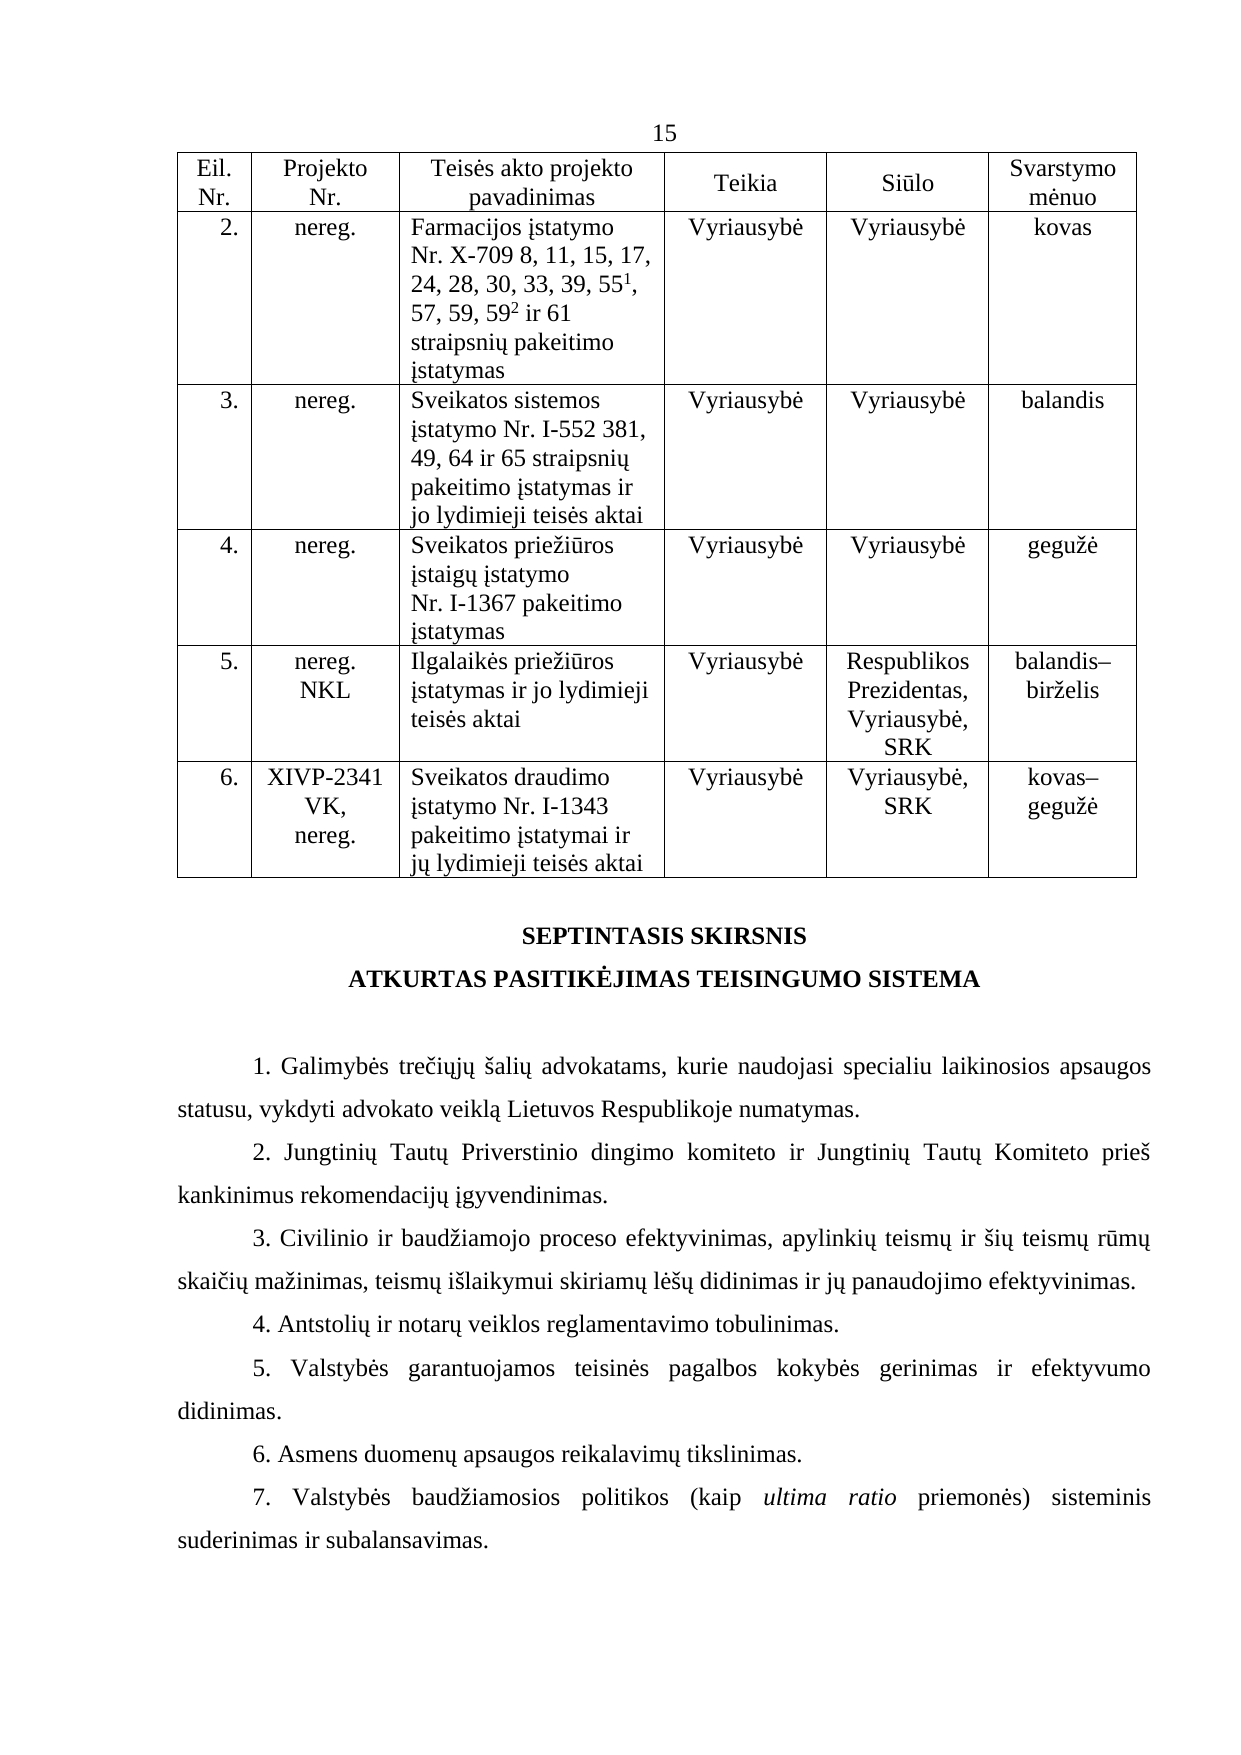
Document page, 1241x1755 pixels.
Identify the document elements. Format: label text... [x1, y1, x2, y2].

table_cell Vyriausybė [827, 385, 988, 529]
table_cell [178, 385, 251, 529]
table_cell [178, 212, 251, 384]
text 4. Antstolių ir notarų veiklos reglamentavimo tobulinimas. [177, 1309, 1152, 1338]
table_cell gegužė [989, 530, 1136, 645]
text 3. Civilinio ir baudžiamojo proceso efektyvinimas, apylinkių teismų ir šių teismų rūmų skaičių mažinimas, teismų išlaikymui skiriamų lėšų didinimas ir jų panaudojimo efektyvinimas. [177, 1223, 1152, 1295]
table_cell nereg. [252, 212, 399, 384]
table_header Teisės akto projekto pavadinimas [400, 153, 664, 211]
table_cell Vyriausybė [665, 530, 826, 645]
table_cell [178, 530, 251, 645]
table_cell Vyriausybė [665, 646, 826, 761]
table_header Teikia [665, 153, 826, 211]
table_cell Vyriausybė [665, 212, 826, 384]
table_cell Vyriausybė [665, 385, 826, 529]
text 2. Jungtinių Tautų Priverstinio dingimo komiteto ir Jungtinių Tautų Komiteto prieš kankinimus rekomendacijų įgyvendinimas. [177, 1137, 1152, 1209]
table_cell XIVP-2341 VK, nereg. [252, 762, 399, 877]
table_cell kovas–gegužė [989, 762, 1136, 877]
text SEPTINTASIS SKIRSNIS [177, 921, 1152, 950]
table_cell nereg. [252, 530, 399, 645]
table_cell Vyriausybė [827, 212, 988, 384]
table_cell Vyriausybė [665, 762, 826, 877]
table_header Svarstymo mėnuo [989, 153, 1136, 211]
table_cell Vyriausybė, SRK [827, 762, 988, 877]
table_header Siūlo [827, 153, 988, 211]
table_cell Vyriausybė [827, 530, 988, 645]
text 6. Asmens duomenų apsaugos reikalavimų tikslinimas. [177, 1439, 1152, 1468]
table_cell kovas [989, 212, 1136, 384]
table_cell balandis–birželis [989, 646, 1136, 761]
text ATKURTAS PASITIKĖJIMAS TEISINGUMO SISTEMA [177, 964, 1152, 993]
text 7. Valstybės baudžiamosios politikos (kaip ultima ratio priemonės) sisteminis suderinimas ir subalansavimas. [177, 1482, 1152, 1554]
text 5. Valstybės garantuojamos teisinės pagalbos kokybės gerinimas ir efektyvumo didinimas. [177, 1353, 1152, 1424]
table_cell Ilgalaikės priežiūros įstatymas ir jo lydimieji teisės aktai [400, 646, 664, 761]
table_cell nereg. NKL [252, 646, 399, 761]
table_cell nereg. [252, 385, 399, 529]
table_cell [178, 646, 251, 761]
table_header Projekto Nr. [252, 153, 399, 211]
table_cell Respublikos Prezidentas, Vyriausybė, SRK [827, 646, 988, 761]
table_header Eil. Nr. [178, 153, 251, 211]
table_cell [178, 762, 251, 877]
text 1. Galimybės trečiųjų šalių advokatams, kurie naudojasi specialiu laikinosios apsaugos statusu, vykdyti advokato veiklą Lietuvos Respublikoje numatymas. [177, 1051, 1152, 1123]
table_cell balandis [989, 385, 1136, 529]
